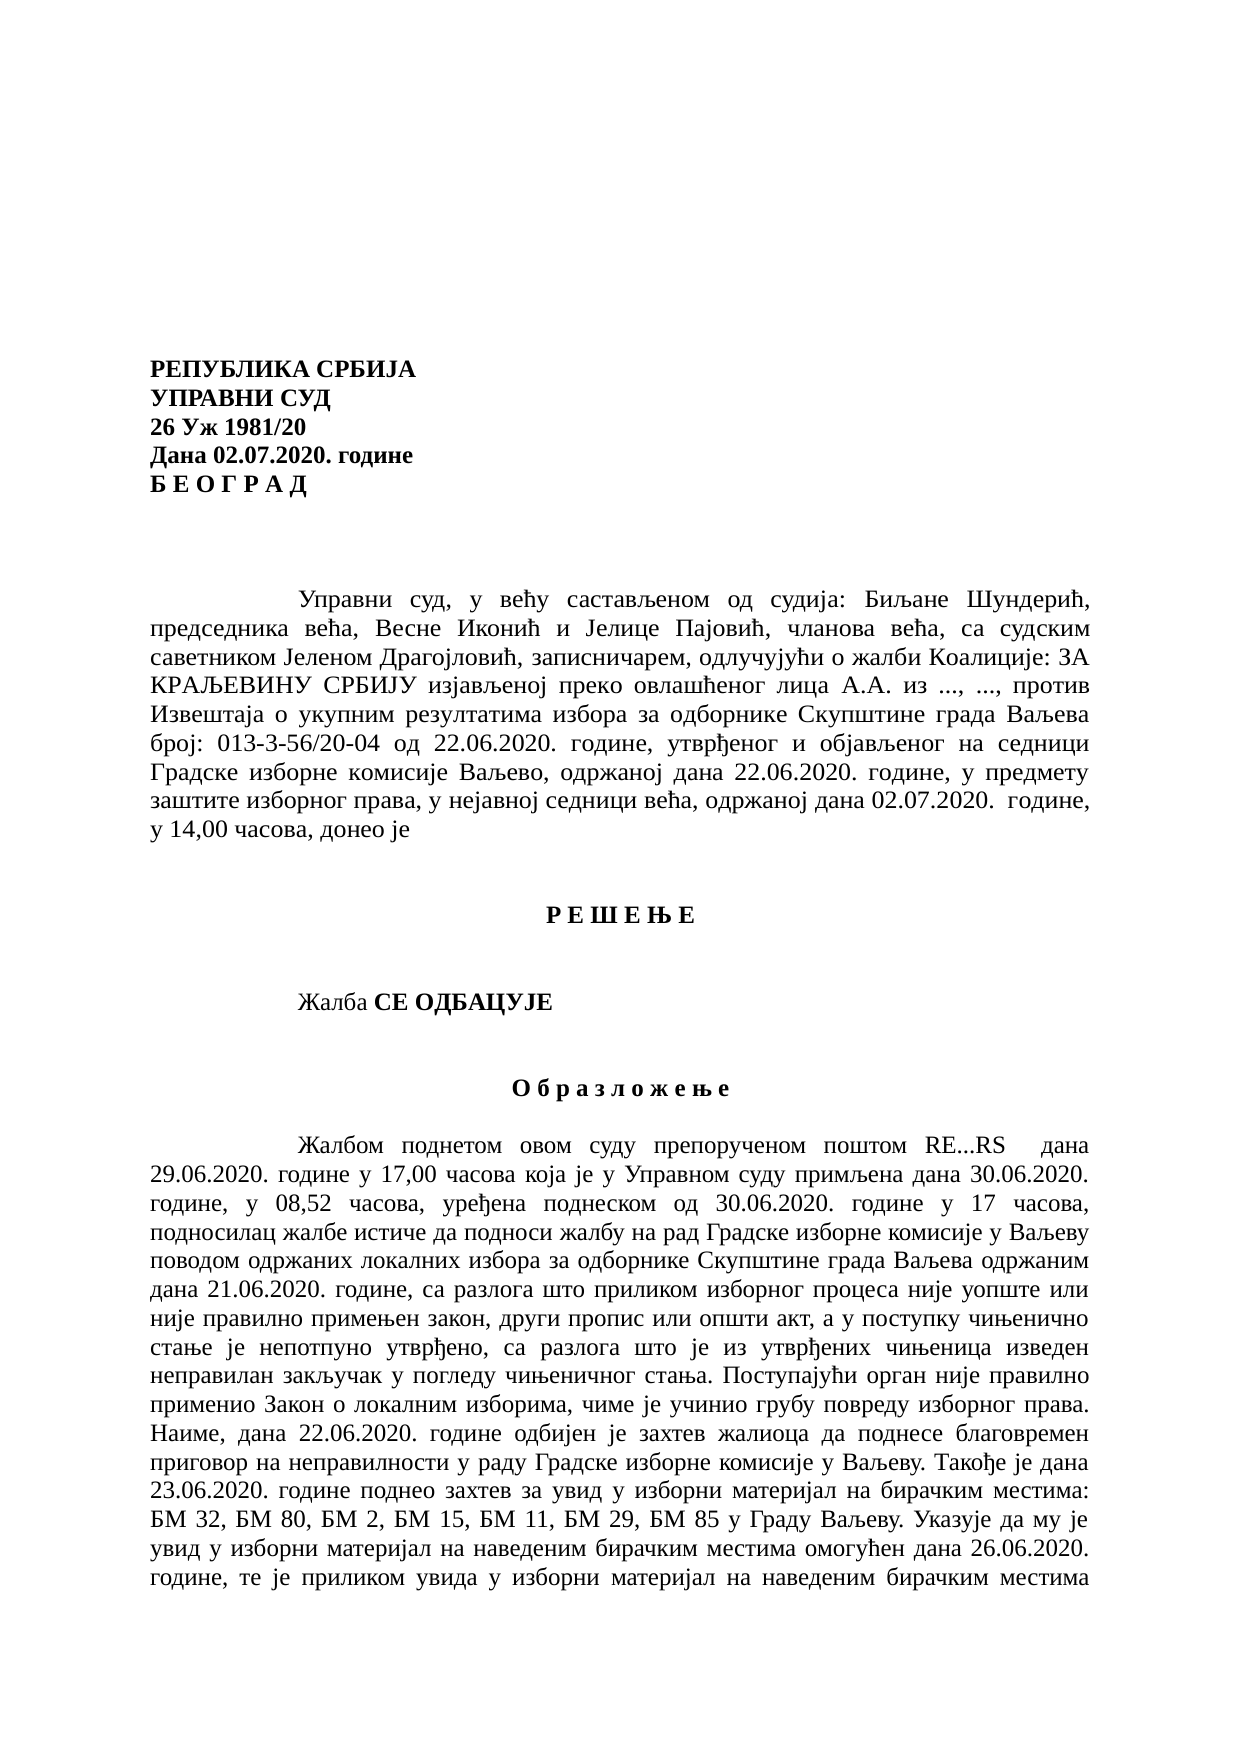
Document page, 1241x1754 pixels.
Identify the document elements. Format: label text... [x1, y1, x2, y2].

text 26 Уж 1981/20 [150, 412, 1091, 440]
text Жалбом поднетом овом суду препорученом поштом RE...RS дана 29.06.2020. године у 17,00 часова која је у Управном суду примљена дана 30.06.2020. године, у 08,52 часова, уређена поднеском од 30.06.2020. године у 17 часова, подносилац жалбе истиче да подноси жалбу на рад Градске изборне комисије у Ваљеву поводом одржаних локалних избора за одборнике Скупштине града Ваљева одржаним дана 21.06.2020. године, са разлога што приликом изборног процеса није уопште или није правилно примењен закон, други пропис или општи акт, а у поступку чињенично стање је непотпуно утврђено, са разлога што је из утврђених чињеница изведен неправилан закључак у погледу чињеничног стања. Поступајући орган није правилно применио Закон о локалним изборима, чиме је учинио грубу повреду изборног права. Наиме, дана 22.06.2020. године одбијен је захтев жалиоца да поднесе благовремен приговор на неправилности у раду Градске изборне комисије у Ваљеву. Такође је дана 23.06.2020. године поднео захтев за увид у изборни материјал на бирачким местима: БМ 32, БМ 80, БМ 2, БМ 15, БМ 11, БМ 29, БМ 85 у Граду Ваљеву. Указује да му је увид у изборни материјал на наведеним бирачким местима омогућен дана 26.06.2020. године, те је приликом увида у изборни материјал на наведеним бирачким местима [150, 1130, 1091, 1590]
text Р Е Ш Е Њ Е [150, 900, 1091, 929]
text Б Е О Г Р А Д [150, 469, 1091, 498]
text УПРАВНИ СУД [150, 383, 1091, 412]
text О б р а з л о ж е њ е [150, 1073, 1091, 1102]
text Дана 02.07.2020. године [150, 440, 1091, 469]
text РЕПУБЛИКА СРБИЈА [150, 148, 1091, 383]
text Управни суд, у већу састављеном од судија: Биљане Шундерић, председника већа, Весне Иконић и Јелице Пајовић, чланова већа, са судским саветником Јеленом Драгојловић, записничарем, одлучујући о жалби Коалиције: ЗА КРАЉЕВИНУ СРБИЈУ изјављеној преко овлашћеног лица А.А. из ..., ..., против Извештаја о укупним резултатима избора за одборнике Скупштине града Ваљева број: 013-3-56/20-04 од 22.06.2020. године, утврђеног и објављеног на седници Градске изборне комисије Ваљево, одржаној дана 22.06.2020. године, у предмету заштите изборног права, у нејавној седници већа, одржаној дана 02.07.2020. године, у 14,00 часова, донео је [150, 584, 1091, 843]
text Жалба СЕ ОДБАЦУЈЕ [150, 987, 1091, 1015]
